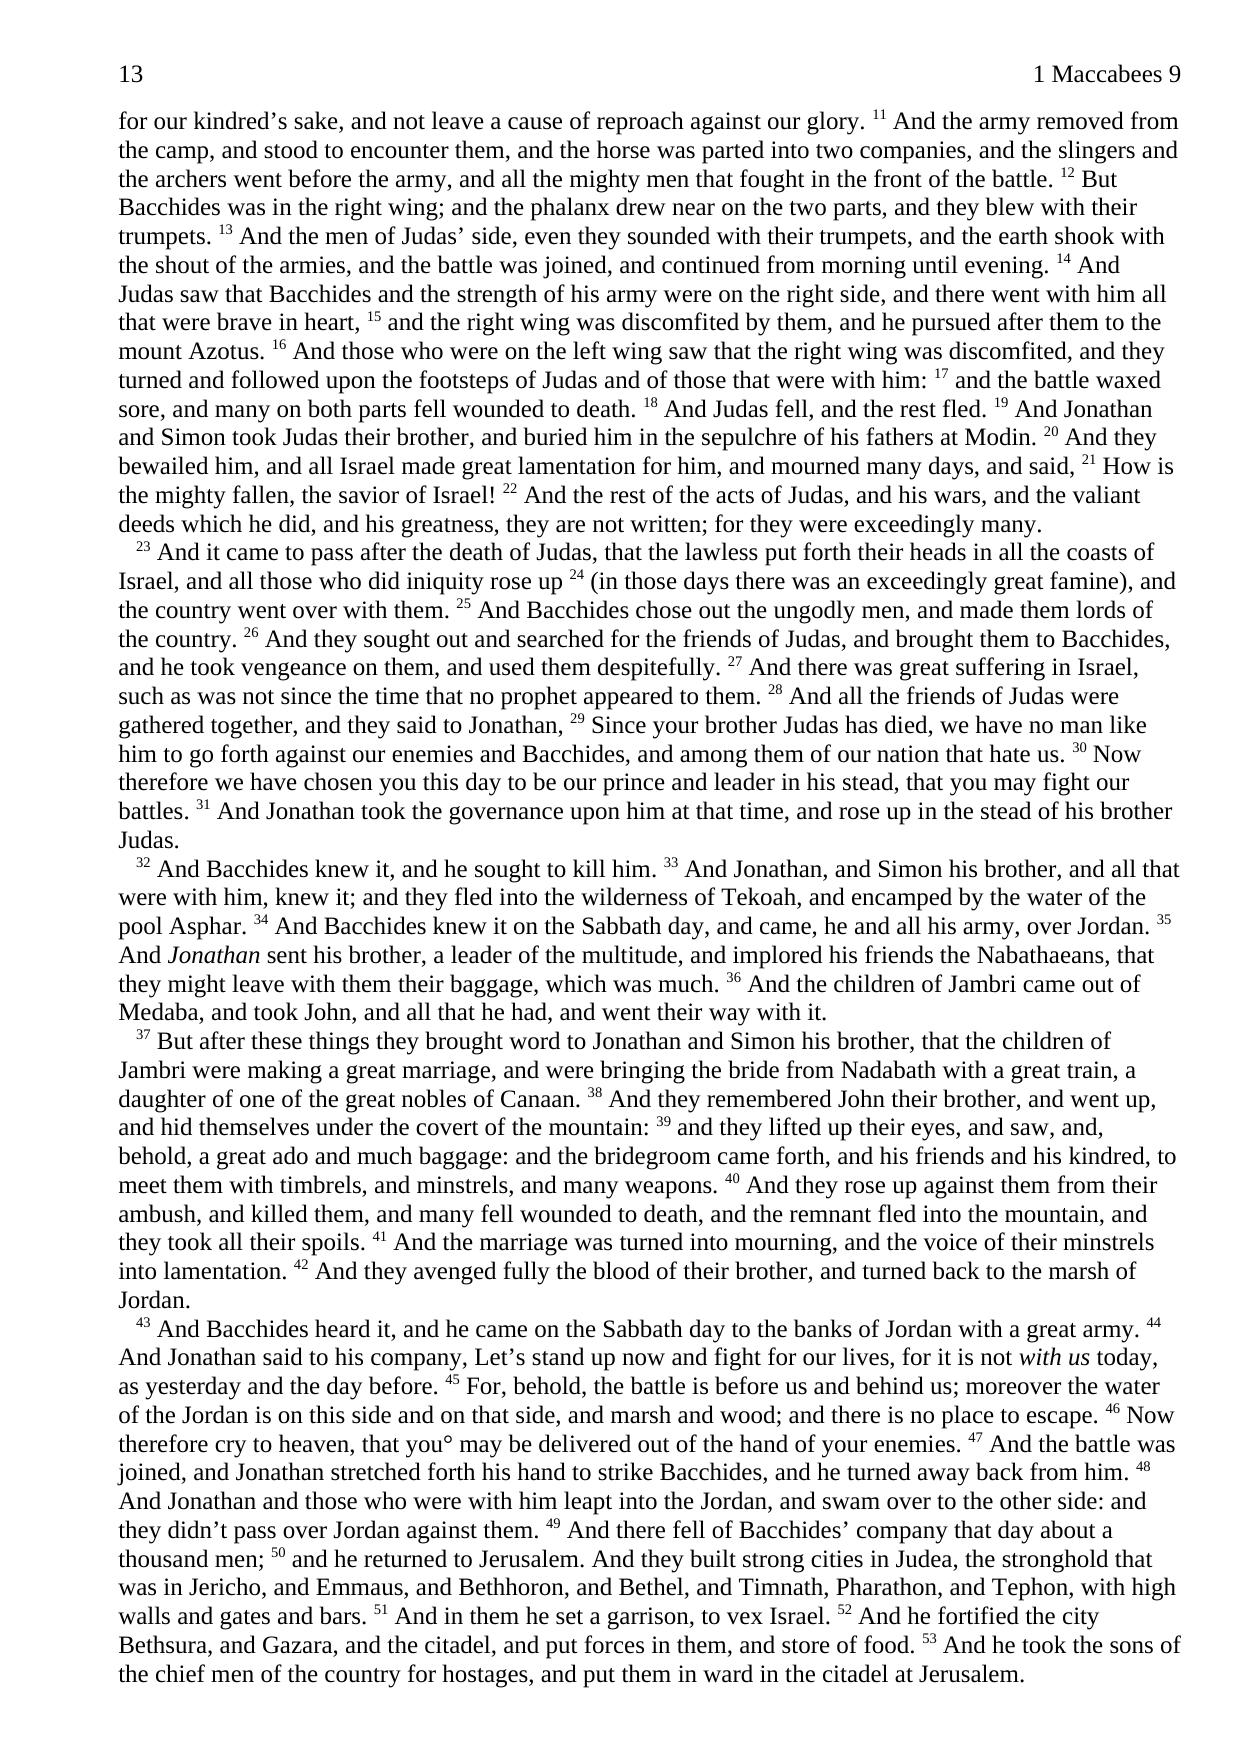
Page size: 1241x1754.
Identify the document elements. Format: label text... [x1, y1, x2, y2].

text 43 And Bacchides heard it, and he came on the Sabbath day to the banks of Jordan with a great army. 44 And Jonathan said to his company, Let’s stand up now and fight for our lives, for it is not with us today, as yesterday and the day before. 45 For, behold, the battle is before us and behind us; moreover the water of the Jordan is on this side and on that side, and marsh and wood; and there is no place to escape. 46 Now therefore cry to heaven, that you° may be delivered out of the hand of your enemies. 47 And the battle was joined, and Jonathan stretched forth his hand to strike Bacchides, and he turned away back from him. 48 And Jonathan and those who were with him leapt into the Jordan, and swam over to the other side: and they didn’t pass over Jordan against them. 49 And there fell of Bacchides’ company that day about a thousand men; 50 and he returned to Jerusalem. And they built strong cities in Judea, the stronghold that was in Jericho, and Emmaus, and Bethhoron, and Bethel, and Timnath, Pharathon, and Tephon, with high walls and gates and bars. 51 And in them he set a garrison, to vex Israel. 52 And he fortified the city Bethsura, and Gazara, and the citadel, and put forces in them, and store of food. 53 And he took the sons of the chief men of the country for hostages, and put them in ward in the citadel at Jerusalem. [118, 1314, 1181, 1687]
text 37 But after these things they brought word to Jonathan and Simon his brother, that the children of Jambri were making a great marriage, and were bringing the bride from Nadabath with a great train, a daughter of one of the great nobles of Canaan. 38 And they remembered John their brother, and went up, and hid themselves under the covert of the mountain: 39 and they lifted up their eyes, and saw, and, behold, a great ado and much baggage: and the bridegroom came forth, and his friends and his kindred, to meet them with timbrels, and minstrels, and many weapons. 40 And they rose up against them from their ambush, and killed them, and many fell wounded to death, and the remnant fled into the mountain, and they took all their spoils. 41 And the marriage was turned into mourning, and the voice of their minstrels into lamentation. 42 And they avenged fully the blood of their brother, and turned back to the marsh of Jordan. [118, 1026, 1181, 1314]
text 32 And Bacchides knew it, and he sought to kill him. 33 And Jonathan, and Simon his brother, and all that were with him, knew it; and they fled into the wilderness of Tekoah, and encamped by the water of the pool Asphar. 34 And Bacchides knew it on the Sabbath day, and came, he and all his army, over Jordan. 35 And Jonathan sent his brother, a leader of the multitude, and implored his friends the Nabathaeans, that they might leave with them their baggage, which was much. 36 And the children of Jambri came out of Medaba, and took John, and all that he had, and went their way with it. [118, 854, 1181, 1026]
text 9And Demetrius heard that Nicanor was fallen with his forces in battle, and he sent Bacchides and Alcimus again into the land of Judah a second time, and the right wing of his army with them: 2 and they went by the way that leads to Gilgal, and encamped against Mesaloth, which is in Arbela, and got possession of it, and destroyed much people. 3 And the first month of 1 the hundred and fifty and second year they encamped against Jerusalem: 4 and they removed, and went to Berea, with twenty thousand footmen and two thousand horse. 5 And Judas was encamped at Elasa, and three thousand chosen men with him: 6 and they saw the multitude of the forces, that they were many, and they feared exceedingly: and many slipped away out of the army; there were not left of them more than eight hundred men. 7 And Judas saw that his army slipped away, and that the battle pressed upon him, and he was sore troubled in heart, for that he had no time to gather them together, and he waxed faint. 8 And he said to those who were left, Let’s arise and go up against our adversaries, if perhaps we may be able to fight with them. 9 And they would have dissuaded him, saying, We shall in no wise be able: but let’s rather save our lives now: let’s return again, we and our kindred, and fight against them: but we are few. 10 And Judas said, let it not be so that I should do this thing, to flee from them: and if our time is come, let’s die in a manly way for our kindred’s sake, and not leave a cause of reproach against our glory. 11 And the army removed from the camp, and stood to encounter them, and the horse was parted into two companies, and the slingers and the archers went before the army, and all the mighty men that fought in the front of the battle. 12 But Bacchides was in the right wing; and the phalanx drew near on the two parts, and they blew with their trumpets. 13 And the men of Judas’ side, even they sounded with their trumpets, and the earth shook with the shout of the armies, and the battle was joined, and continued from morning until evening. 14 And Judas saw that Bacchides and the strength of his army were on the right side, and there went with him all that were brave in heart, 15 and the right wing was discomfited by them, and he pursued after them to the mount Azotus. 16 And those who were on the left wing saw that the right wing was discomfited, and they turned and followed upon the footsteps of Judas and of those that were with him: 17 and the battle waxed sore, and many on both parts fell wounded to death. 18 And Judas fell, and the rest fled. 19 And Jonathan and Simon took Judas their brother, and buried him in the sepulchre of his fathers at Modin. 20 And they bewailed him, and all Israel made great lamentation for him, and mourned many days, and said, 21 How is the mighty fallen, the savior of Israel! 22 And the rest of the acts of Judas, and his wars, and the valiant deeds which he did, and his greatness, they are not written; for they were exceedingly many. [118, 106, 1181, 537]
text 23 And it came to pass after the death of Judas, that the lawless put forth their heads in all the coasts of Israel, and all those who did iniquity rose up 24 (in those days there was an exceedingly great famine), and the country went over with them. 25 And Bacchides chose out the ungodly men, and made them lords of the country. 26 And they sought out and searched for the friends of Judas, and brought them to Bacchides, and he took vengeance on them, and used them despitefully. 27 And there was great suffering in Israel, such as was not since the time that no prophet appeared to them. 28 And all the friends of Judas were gathered together, and they said to Jonathan, 29 Since your brother Judas has died, we have no man like him to go forth against our enemies and Bacchides, and among them of our nation that hate us. 30 Now therefore we have chosen you this day to be our prince and leader in his stead, that you may fight our battles. 31 And Jonathan took the governance upon him at that time, and rose up in the stead of his brother Judas. [118, 537, 1181, 854]
